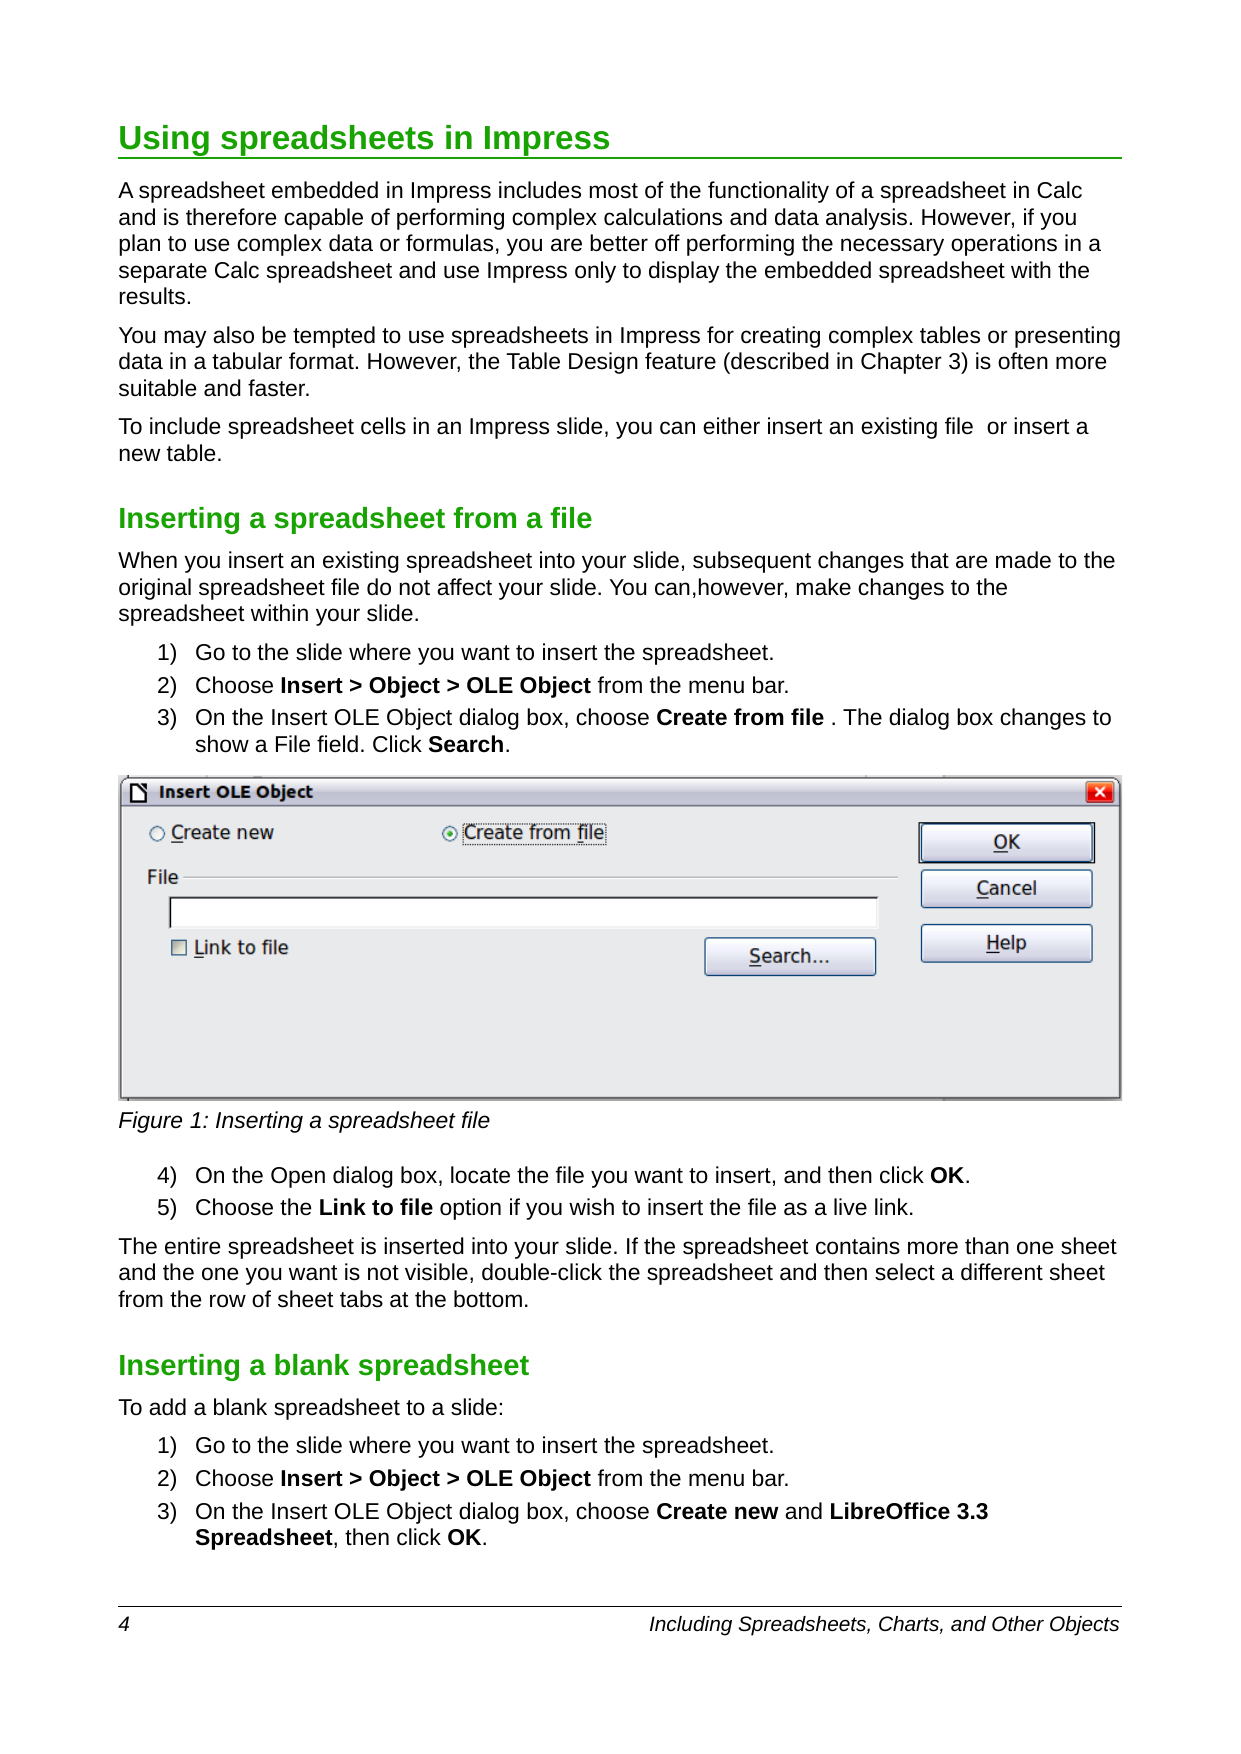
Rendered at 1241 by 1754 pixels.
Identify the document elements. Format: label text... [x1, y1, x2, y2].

text A spreadsheet embedded in Impress includes most of the functionality of a spreadsheet in Calc and is therefore capable of performing complex calculations and data analysis. However, if you plan to use complex data or formulas, you are better off performing the necessary operations in a separate Calc spreadsheet and use Impress only to display the embedded spreadsheet with the results. [118, 177, 1122, 309]
text To include spreadsheet cells in an Impress slide, you can either insert an existing file or insert a new table. [118, 413, 1122, 466]
subtitle Inserting a spreadsheet from a file [118, 502, 1122, 535]
list Go to the slide where you want to insert the spreadsheet. [177, 1432, 1122, 1459]
text Figure 1: Inserting a spreadsheet file [118, 1107, 1122, 1133]
list On the Open dialog box, locate the file you want to insert, and then click OK. [177, 1162, 1122, 1188]
list Choose Insert > Object > OLE Object from the menu bar. [177, 672, 1122, 698]
list Choose Insert > Object > OLE Object from the menu bar. [177, 1465, 1122, 1491]
list On the Insert OLE Object dialog box, choose Create new and LibreOffice 3.3 Spreadsheet, then click OK. [177, 1498, 1122, 1550]
text When you insert an existing spreadsheet into your slide, subsequent changes that are made to the original spreadsheet file do not affect your slide. You can,however, make changes to the spreadsheet within your slide. [118, 547, 1122, 627]
subtitle Using spreadsheets in Impress [118, 118, 1122, 157]
list On the Insert OLE Object dialog box, choose Create from file . The dialog box changes to show a File field. Click Search. [177, 704, 1122, 757]
text You may also be tempted to use spreadsheets in Impress for creating complex tables or presenting data in a tabular format. However, the Table Design feature (described in Chapter 3) is often more suitable and faster. [118, 322, 1122, 401]
subtitle Inserting a blank spreadsheet [118, 1348, 1122, 1381]
list Go to the slide where you want to insert the spreadsheet. [177, 639, 1122, 665]
text To add a blank spreadsheet to a slide: [118, 1393, 1122, 1420]
list Choose the Link to file option if you wish to insert the file as a live link. [177, 1194, 1122, 1221]
picture [118, 775, 1123, 1101]
text The entire spreadsheet is inserted into your slide. If the spreadsheet contains more than one sheet and the one you want is not visible, double-click the spreadsheet and then select a different sheet from the row of sheet tabs at the bottom. [118, 1233, 1122, 1312]
